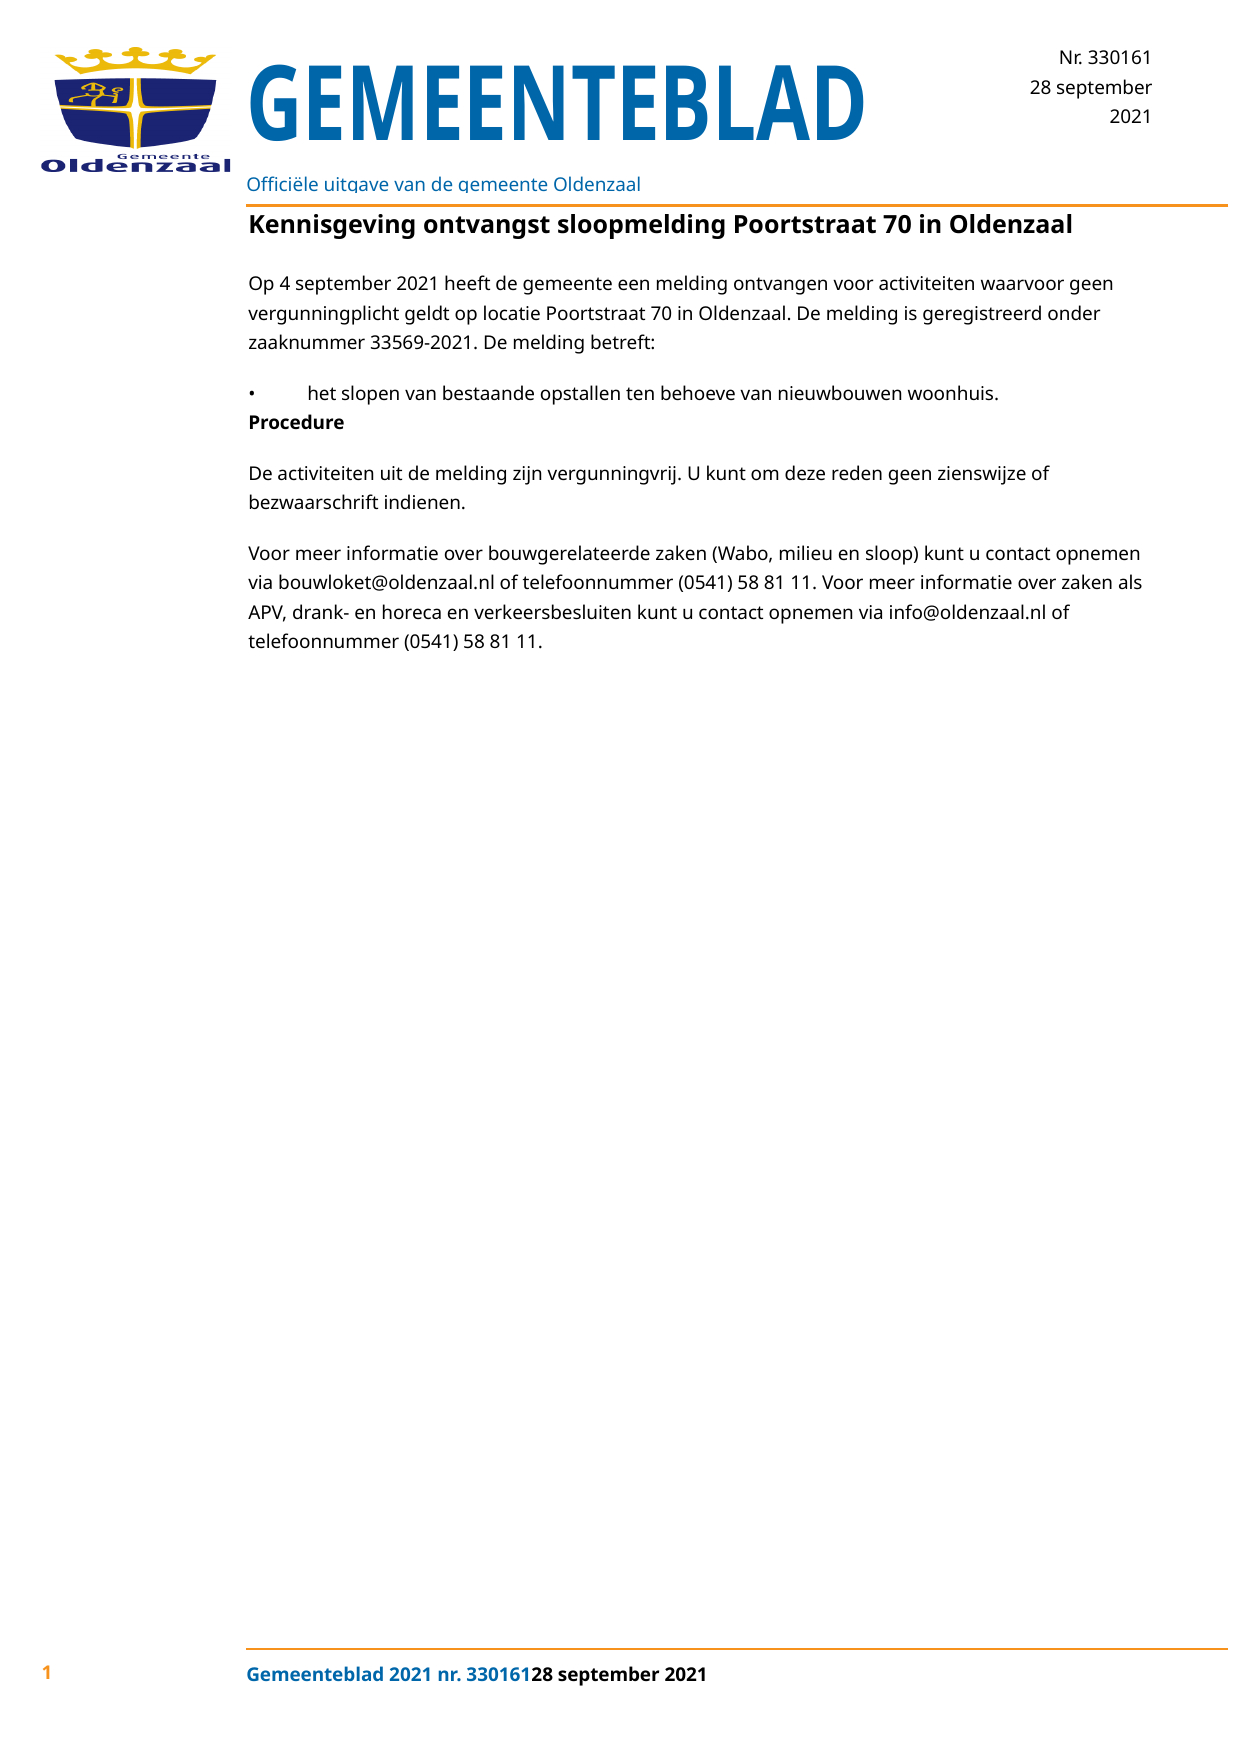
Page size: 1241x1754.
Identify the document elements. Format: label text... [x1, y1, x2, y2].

text Op 4 september 2021 heeft de gemeente een melding ontvangen voor activiteiten waarvoor geen vergunningplicht geldt op locatie Poortstraat 70 in Oldenzaal. De melding is geregistreerd onder zaaknummer 33569-2021. De melding betreft: [248, 270, 1152, 355]
text Voor meer informatie over bouwgerelateerde zaken (Wabo, milieu en sloop) kunt u contact opnemen via bouwloket@oldenzaal.nl of telefoonnummer (0541) 58 81 11. Voor meer informatie over zaken als APV, drank- en horeca en verkeersbesluiten kunt u contact opnemen via info@oldenzaal.nl of telefoonnummer (0541) 58 81 11. [248, 540, 1152, 654]
text Kennisgeving ontvangst sloopmelding Poortstraat 70 in Oldenzaal [248, 207, 1152, 241]
text Procedure [248, 409, 1152, 435]
picture [41, 47, 231, 172]
list het slopen van bestaande opstallen ten behoeve van nieuwbouwen woonhuis. [248, 380, 1152, 406]
text De activiteiten uit de melding zijn vergunningvrij. U kunt om deze reden geen zienswijze of bezwaarschrift indienen. [248, 460, 1152, 515]
